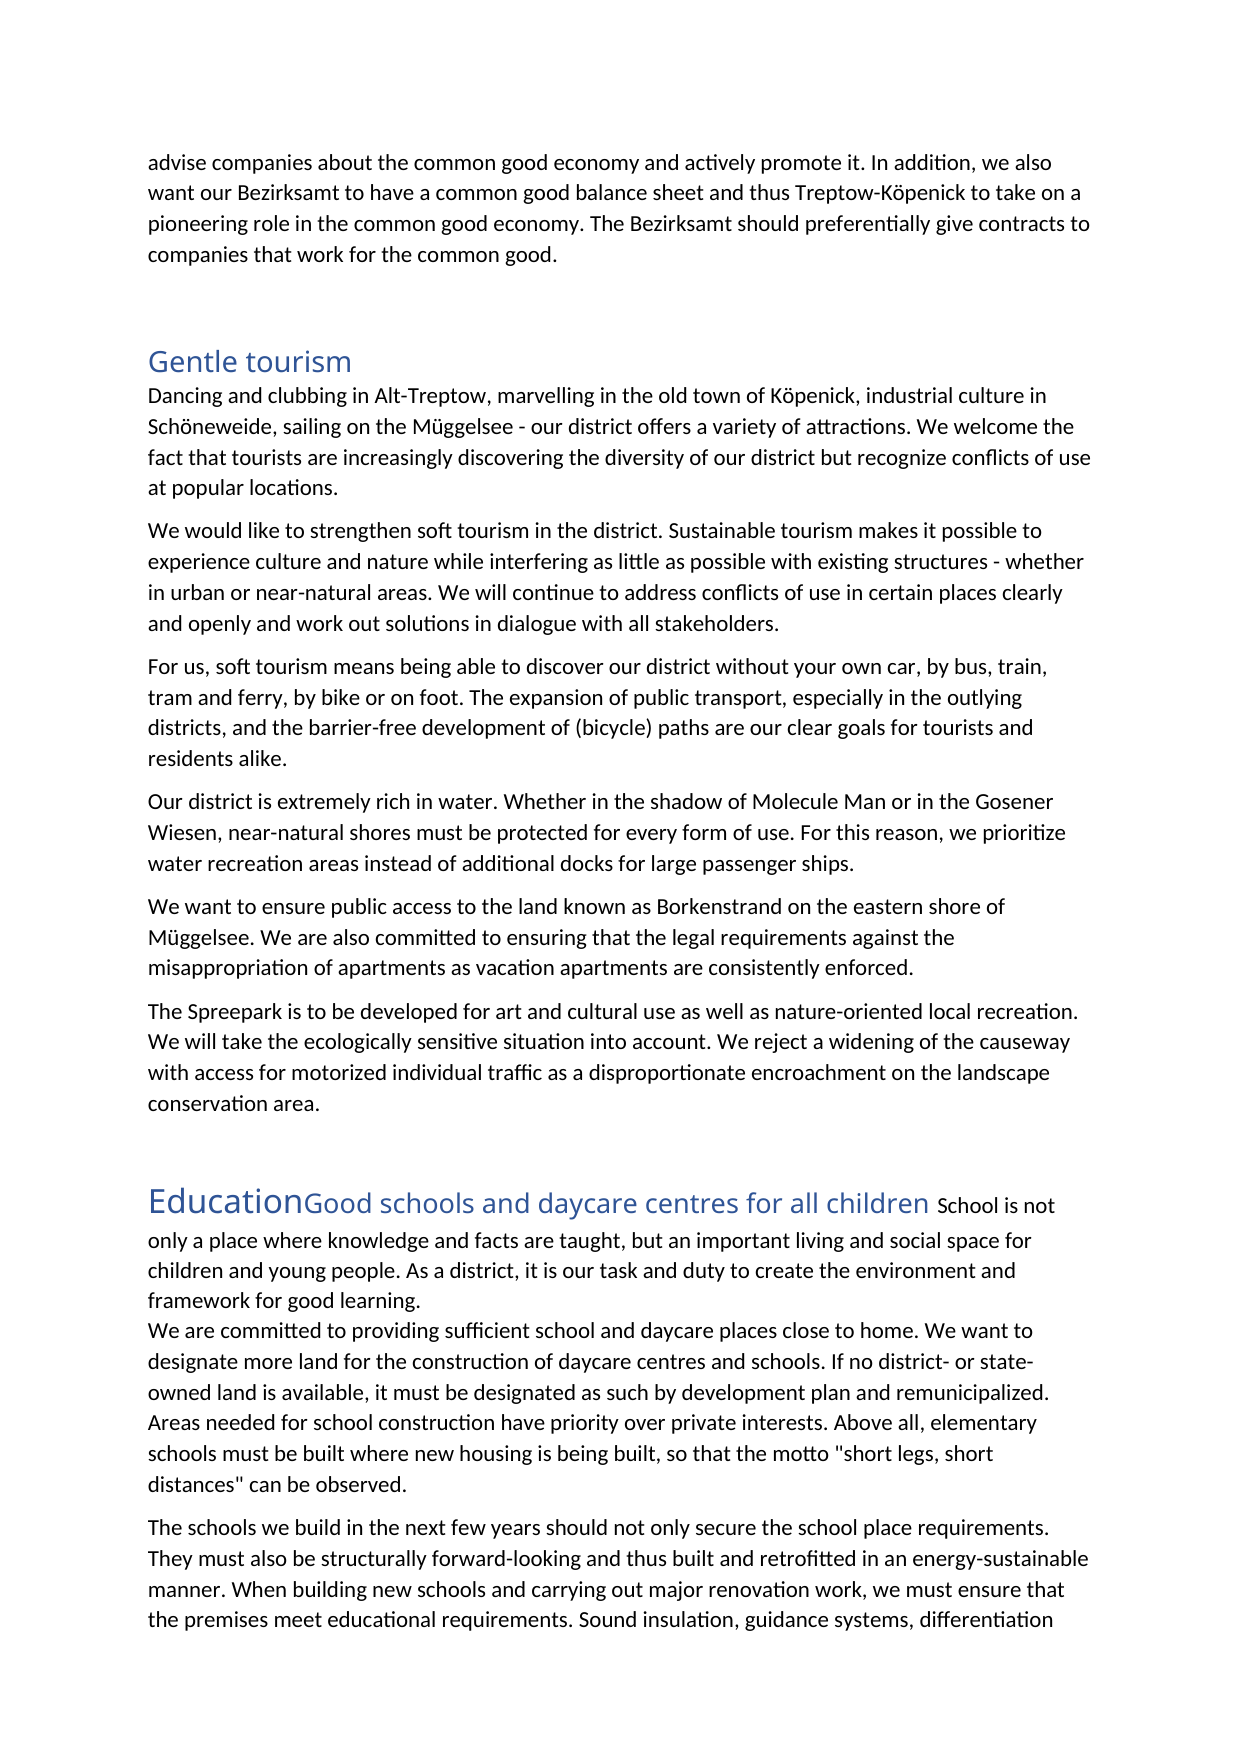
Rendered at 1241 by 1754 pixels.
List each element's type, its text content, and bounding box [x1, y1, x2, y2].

text The Spreepark is to be developed for art and cultural use as well as nature-oriented local recreation. We will take the ecologically sensitive situation into account. We reject a widening of the causeway with access for motorized individual traffic as a disproportionate encroachment on the landscape conservation area. [148, 997, 1093, 1117]
text We would like to strengthen soft tourism in the district. Sustainable tourism makes it possible to experience culture and nature while interfering as little as possible with existing structures - whether in urban or near-natural areas. We will continue to address conflicts of use in certain places clearly and openly and work out solutions in dialogue with all stakeholders. [148, 517, 1093, 637]
text Gentle tourism [148, 341, 1093, 381]
text Our district is extremely rich in water. Whether in the shadow of Molecule Man or in the Gosener Wiesen, near-natural shores must be protected for every form of use. For this reason, we prioritize water recreation areas instead of additional docks for large passenger ships. [148, 787, 1093, 877]
text For us, soft tourism means being able to discover our district without your own car, by bus, train, tram and ferry, by bike or on foot. The expansion of public transport, especially in the outlying districts, and the barrier-free development of (bicycle) paths are our clear goals for tourists and residents alike. [148, 652, 1093, 772]
text The schools we build in the next few years should not only secure the school place requirements. They must also be structurally forward-looking and thus built and retrofitted in an energy-sustainable manner. When building new schools and carrying out major renovation work, we must ensure that the premises meet educational requirements. Sound insulation, guidance systems, differentiation [148, 1513, 1093, 1633]
text We want to ensure public access to the land known as Borkenstrand on the eastern shore of Müggelsee. We are also committed to ensuring that the legal requirements against the misappropriation of apartments as vacation apartments are consistently enforced. [148, 892, 1093, 982]
text advise companies about the common good economy and actively promote it. In addition, we also want our Bezirksamt to have a common good balance sheet and thus Treptow-Köpenick to take on a pioneering role in the common good economy. The Bezirksamt should preferentially give contracts to companies that work for the common good. [148, 148, 1093, 268]
subtitle EducationGood schools and daycare centres for all children School is not only a place where knowledge and facts are taught, but an important living and social space for children and young people. As a district, it is our task and duty to create the environment and framework for good learning. [148, 1178, 1093, 1314]
text Dancing and clubbing in Alt-Treptow, marvelling in the old town of Köpenick, industrial culture in Schöneweide, sailing on the Müggelsee - our district offers a variety of attractions. We welcome the fact that tourists are increasingly discovering the diversity of our district but recognize conflicts of use at popular locations. [148, 381, 1093, 501]
subtitle We are committed to providing sufficient school and daycare places close to home. We want to designate more land for the construction of daycare centres and schools. If no district- or state-owned land is available, it must be designated as such by development plan and remunicipalized. Areas needed for school construction have priority over private interests. Above all, elementary schools must be built where new housing is being built, so that the motto "short legs, short distances" can be observed. [148, 1316, 1093, 1498]
